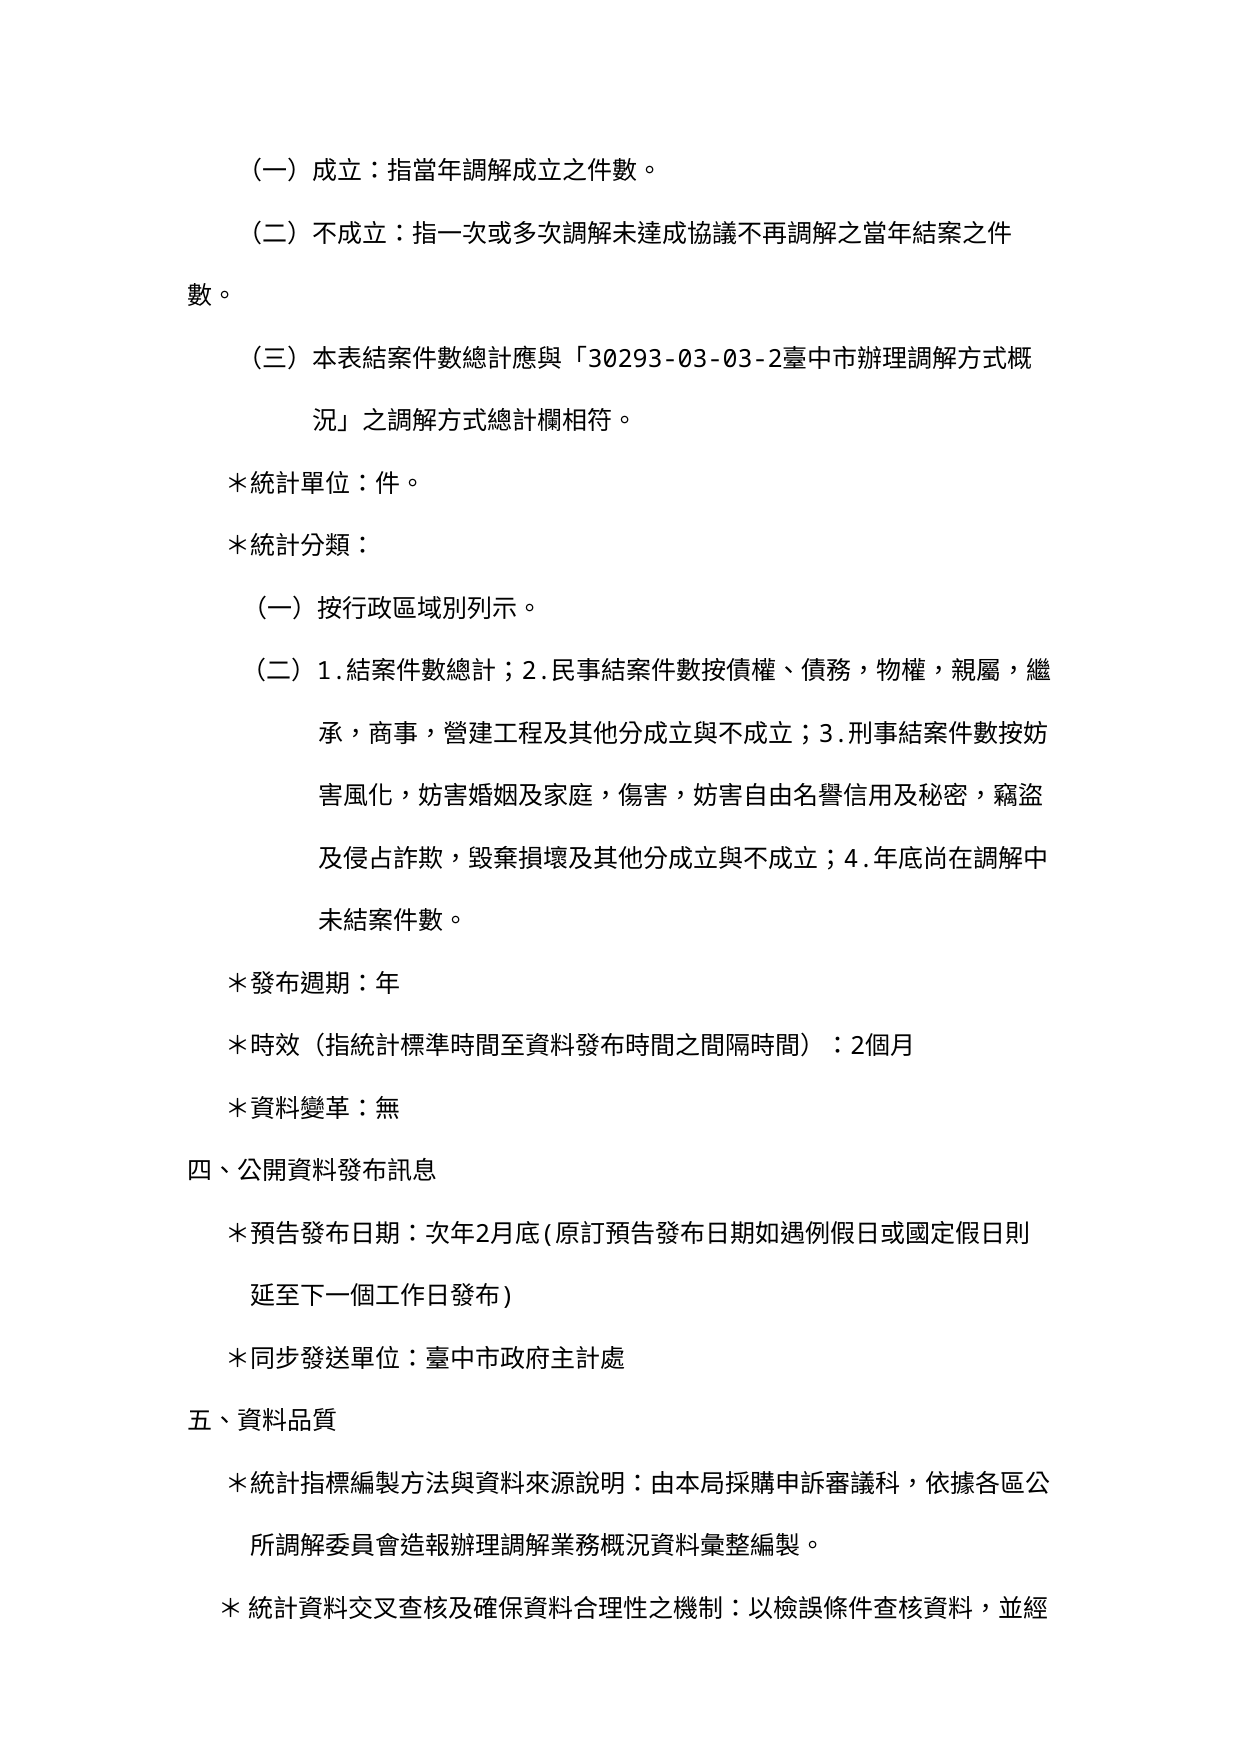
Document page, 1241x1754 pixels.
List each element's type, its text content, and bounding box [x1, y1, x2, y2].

subtitle ＊統計分類： [225, 502, 1053, 564]
subtitle ＊統計指標編製方法與資料來源說明：由本局採購申訴審議科，依據各區公所調解委員會造報辦理調解業務概況資料彙整編製。 [225, 1439, 1053, 1564]
text （二）不成立：指一次或多次調解未達成協議不再調解之當年結案之件數。 [187, 189, 1053, 314]
subtitle ＊統計單位：件。 [225, 439, 1053, 502]
list 統計資料交叉查核及確保資料合理性之機制：以檢誤條件查核資料，並經 [218, 1564, 1053, 1627]
subtitle ＊同步發送單位：臺中市政府主計處 [225, 1314, 1053, 1377]
text （一）按行政區域別列示。 [242, 564, 1053, 627]
text （二）1.結案件數總計；2.民事結案件數按債權、債務，物權，親屬，繼承，商事，營建工程及其他分成立與不成立；3.刑事結案件數按妨害風化，妨害婚姻及家庭，傷害，妨害自由名譽信用及秘密，竊盜及侵占詐欺，毀棄損壞及其他分成立與不成立；4.年底尚在調解中未結案件數。 [241, 627, 1053, 939]
subtitle ＊資料變革：無 [225, 1064, 1053, 1127]
text 四、公開資料發布訊息 [187, 1127, 1053, 1189]
text （三）本表結案件數總計應與「30293-03-03-2臺中市辦理調解方式概況」之調解方式總計欄相符。 [187, 314, 1053, 439]
subtitle ＊預告發布日期：次年2月底(原訂預告發布日期如遇例假日或國定假日則延至下一個工作日發布) [225, 1189, 1053, 1314]
subtitle ＊發布週期：年 [225, 939, 1053, 1002]
subtitle ＊時效（指統計標準時間至資料發布時間之間隔時間）：2個月 [225, 1002, 1053, 1064]
text （一）成立：指當年調解成立之件數。 [187, 127, 1053, 189]
text 五、資料品質 [187, 1377, 1053, 1439]
